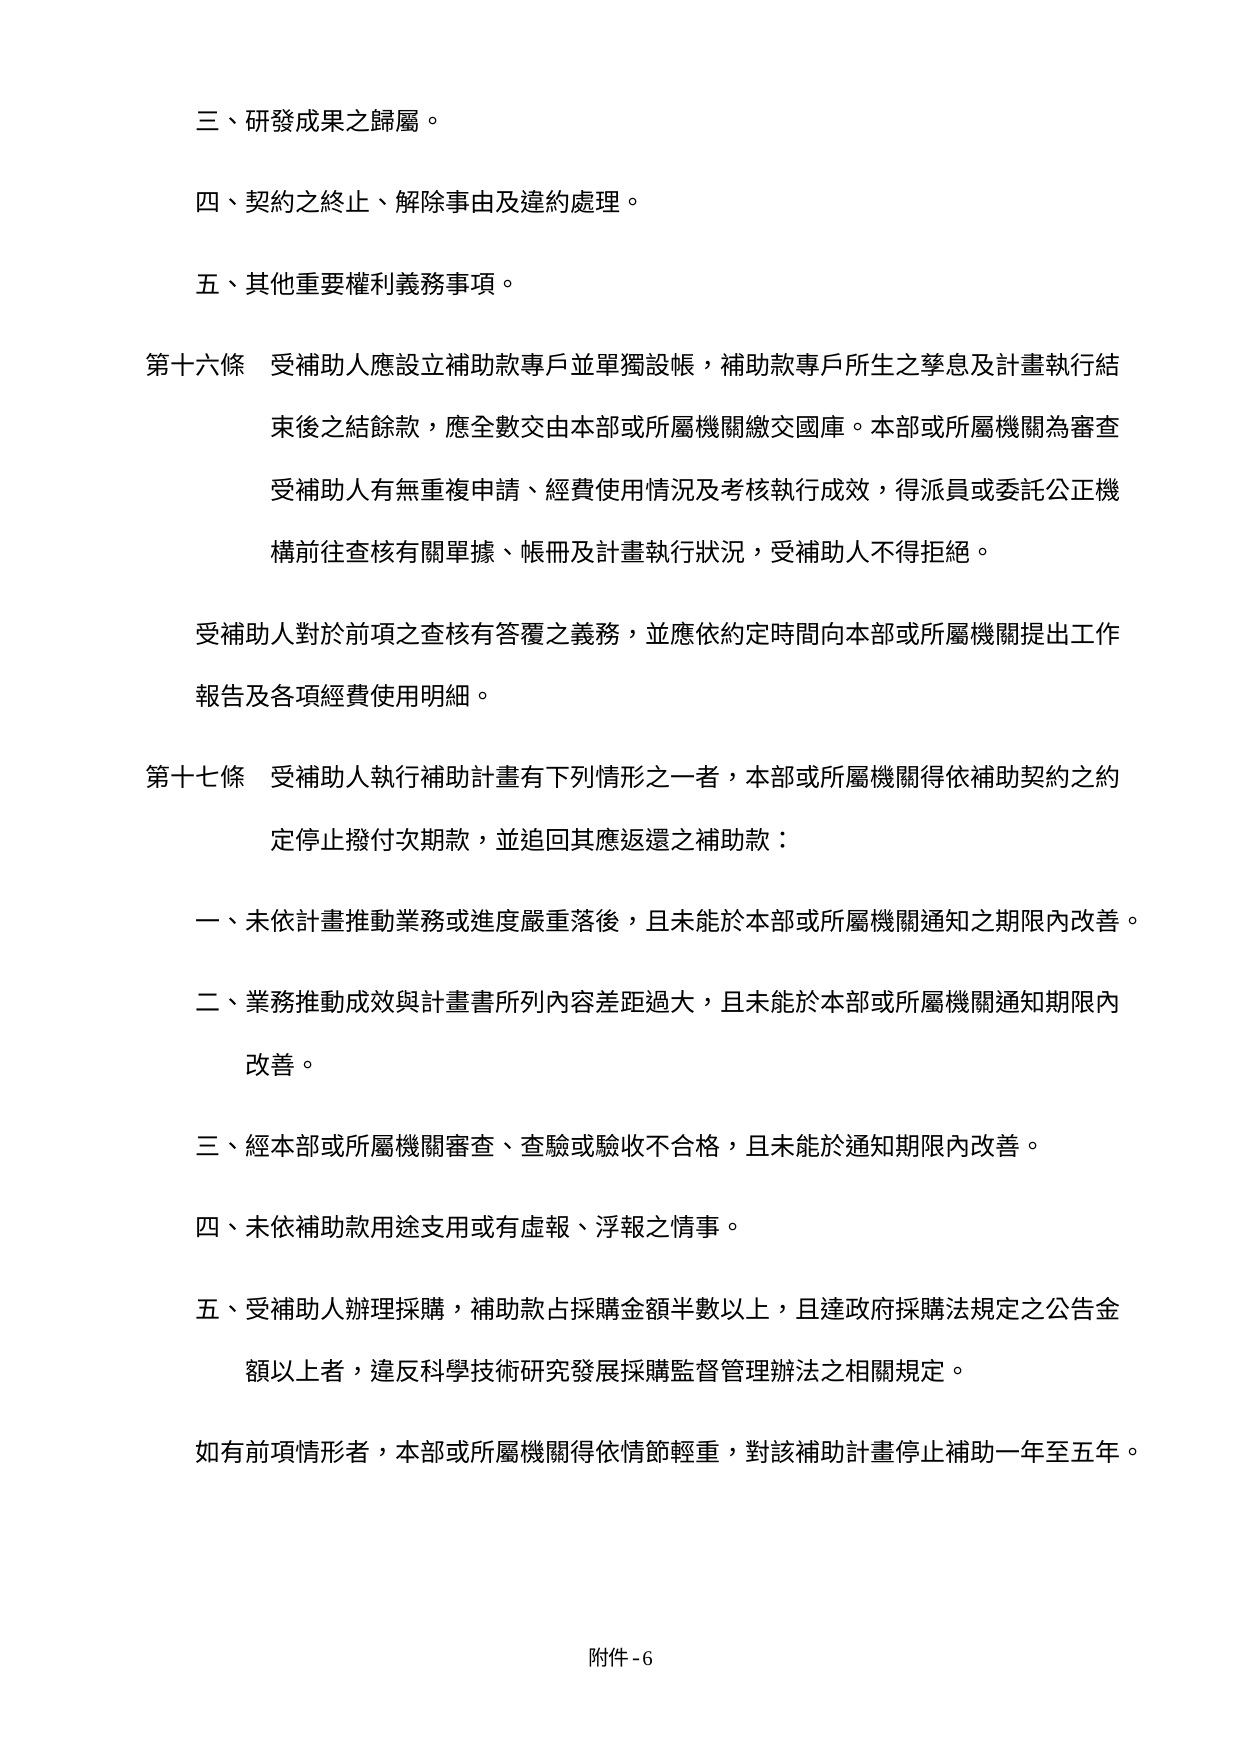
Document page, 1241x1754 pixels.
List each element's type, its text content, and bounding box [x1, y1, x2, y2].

text 三、研發成果之歸屬。 [195, 88, 1120, 151]
text 受補助人對於前項之查核有答覆之義務，並應依約定時間向本部或所屬機關提出工作報告及各項經費使用明細。 [195, 601, 1120, 726]
text 第十七條 受補助人執行補助計畫有下列情形之一者，本部或所屬機關得依補助契約之約定停止撥付次期款，並追回其應返還之補助款： [145, 745, 1120, 870]
text 四、契約之終止、解除事由及違約處理。 [195, 170, 1120, 232]
text 五、受補助人辦理採購，補助款占採購金額半數以上，且達政府採購法規定之公告金額以上者，違反科學技術研究發展採購監督管理辦法之相關規定。 [195, 1276, 1120, 1401]
text 一、未依計畫推動業務或進度嚴重落後，且未能於本部或所屬機關通知之期限內改善。 [195, 888, 1120, 951]
text 四、未依補助款用途支用或有虛報、浮報之情事。 [195, 1195, 1120, 1257]
text 五、其他重要權利義務事項。 [195, 251, 1120, 313]
text 第十六條 受補助人應設立補助款專戶並單獨設帳，補助款專戶所生之孳息及計畫執行結束後之結餘款，應全數交由本部或所屬機關繳交國庫。本部或所屬機關為審查受補助人有無重複申請、經費使用情況及考核執行成效，得派員或委託公正機構前往查核有關單據、帳冊及計畫執行狀況，受補助人不得拒絕。 [145, 332, 1120, 582]
text 三、經本部或所屬機關審查、查驗或驗收不合格，且未能於通知期限內改善。 [195, 1113, 1120, 1176]
text 二、業務推動成效與計畫書所列內容差距過大，且未能於本部或所屬機關通知期限內改善。 [195, 970, 1120, 1095]
text 如有前項情形者，本部或所屬機關得依情節輕重，對該補助計畫停止補助一年至五年。 [195, 1420, 1120, 1482]
